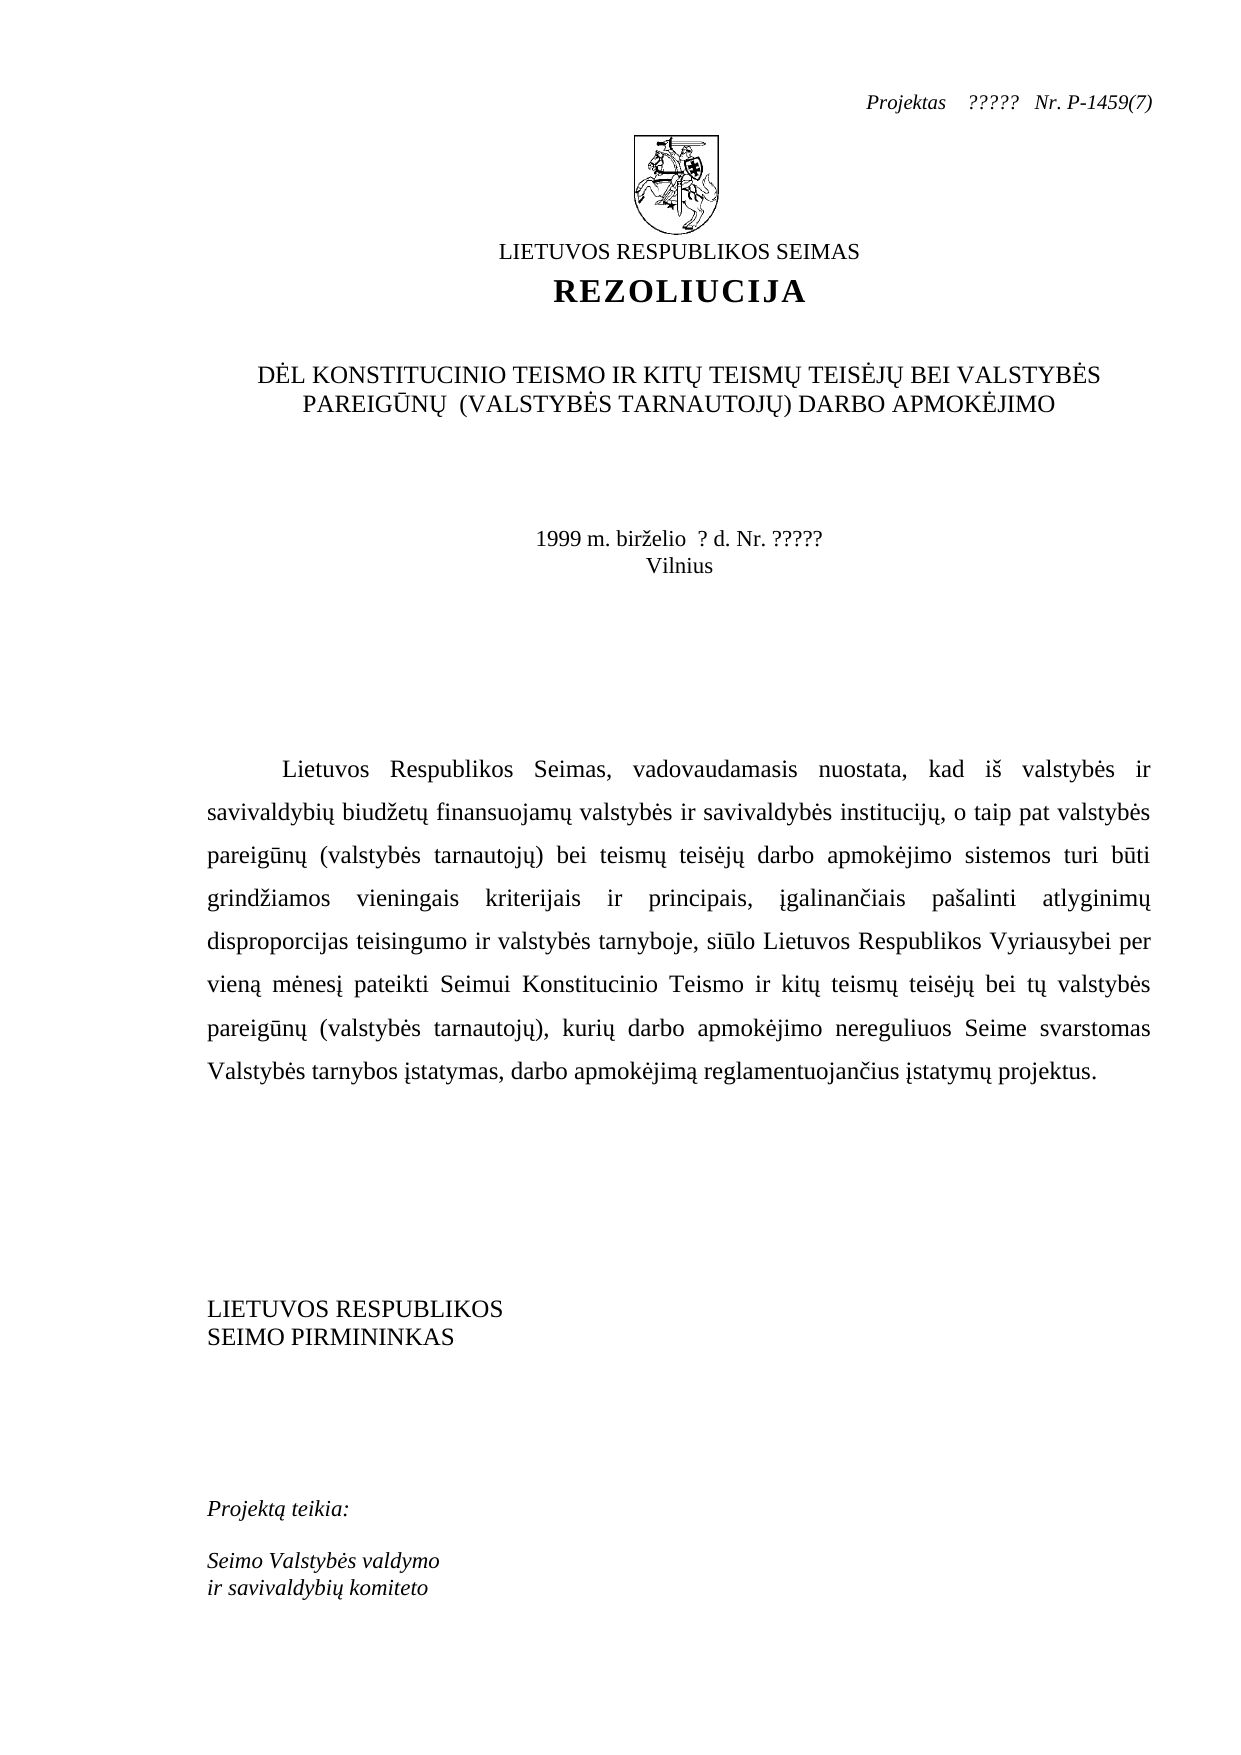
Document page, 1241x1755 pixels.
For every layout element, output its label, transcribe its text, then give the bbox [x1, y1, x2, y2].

text DĖL KONSTITUCINIO TEISMO IR KITŲ TEISMŲ TEISĖJŲ BEI VALSTYBĖS PAREIGŪNŲ (VALSTYBĖS TARNAUTOJŲ) DARBO APMOKĖJIMO [207, 360, 1152, 418]
text REZOLIUCIJA [207, 272, 1152, 310]
text LIETUVOS RESPUBLIKOS [207, 1294, 1152, 1322]
text LIETUVOS RESPUBLIKOS SEIMAS [207, 90, 1154, 264]
text Projektas ????? Nr. P-1459(7) [720, 90, 1154, 114]
text SEIMO PIRMININKAS [207, 1322, 1152, 1351]
text 1999 m. birželio ? d. Nr. ????? Vilnius [207, 526, 1152, 578]
text ir savivaldybių komiteto [207, 1574, 1152, 1600]
text Lietuvos Respublikos Seimas, vadovaudamasis nuostata, kad iš valstybės ir savivaldybių biudžetų finansuojamų valstybės ir savivaldybės institucijų, o taip pat valstybės pareigūnų (valstybės tarnautojų) bei teismų teisėjų darbo apmokėjimo sistemos turi būti grindžiamos vieningais kriterijais ir principais, įgalinančiais pašalinti atlyginimų disproporcijas teisingumo ir valstybės tarnyboje, siūlo Lietuvos Respublikos Vyriausybei per vieną mėnesį pateikti Seimui Konstitucinio Teismo ir kitų teismų teisėjų bei tų valstybės pareigūnų (valstybės tarnautojų), kurių darbo apmokėjimo nereguliuos Seime svarstomas Valstybės tarnybos įstatymas, darbo apmokėjimą reglamentuojančius įstatymų projektus. [207, 754, 1152, 1084]
text Projektą teikia: Seimo Valstybės valdymo [207, 1495, 1152, 1574]
